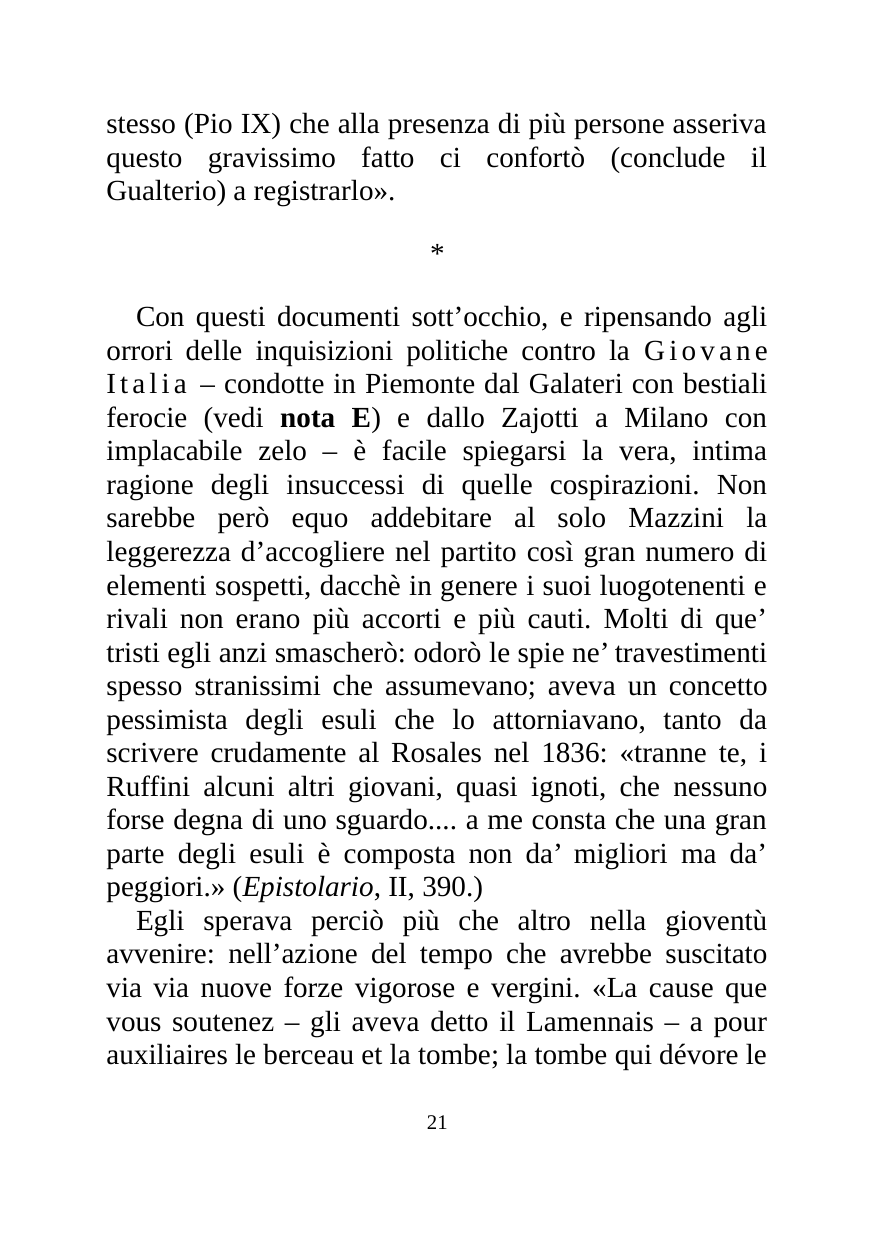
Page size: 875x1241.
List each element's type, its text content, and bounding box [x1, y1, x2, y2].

text Egli sperava perciò più che altro nella gioventù avvenire: nell’azione del tempo che avrebbe suscitato via via nuove forze vigorose e vergini. «La cause que vous soutenez – gli aveva detto il Lamennais – a pour auxiliaires le berceau et la tombe; la tombe qui dévore le [106, 903, 768, 1071]
text stesso (Pio IX) che alla presenza di più persone asseriva questo gravissimo fatto ci confortò (conclude il Gualterio) a registrarlo». [106, 106, 768, 207]
text Con questi documenti sott’occhio, e ripensando agli orrori delle inquisizioni politiche contro la Giovane Italia – condotte in Piemonte dal Galateri con bestiali ferocie (vedi nota E) e dallo Zajotti a Milano con implacabile zelo – è facile spiegarsi la vera, intima ragione degli insuccessi di quelle cospirazioni. Non sarebbe però equo addebitare al solo Mazzini la leggerezza d’accogliere nel partito così gran numero di elementi sospetti, dacchè in genere i suoi luogotenenti e rivali non erano più accorti e più cauti. Molti di que’ tristi egli anzi smascherò: odorò le spie ne’ travestimenti spesso stranissimi che assumevano; aveva un concetto pessimista degli esuli che lo attorniavano, tanto da scrivere crudamente al Rosales nel 1836: «tranne te, i Ruffini alcuni altri giovani, quasi ignoti, che nessuno forse degna di uno sguardo.... a me consta che una gran parte degli esuli è composta non da’ migliori ma da’ peggiori.» (Epistolario, II, 390.) [106, 299, 768, 903]
text * [106, 236, 768, 270]
